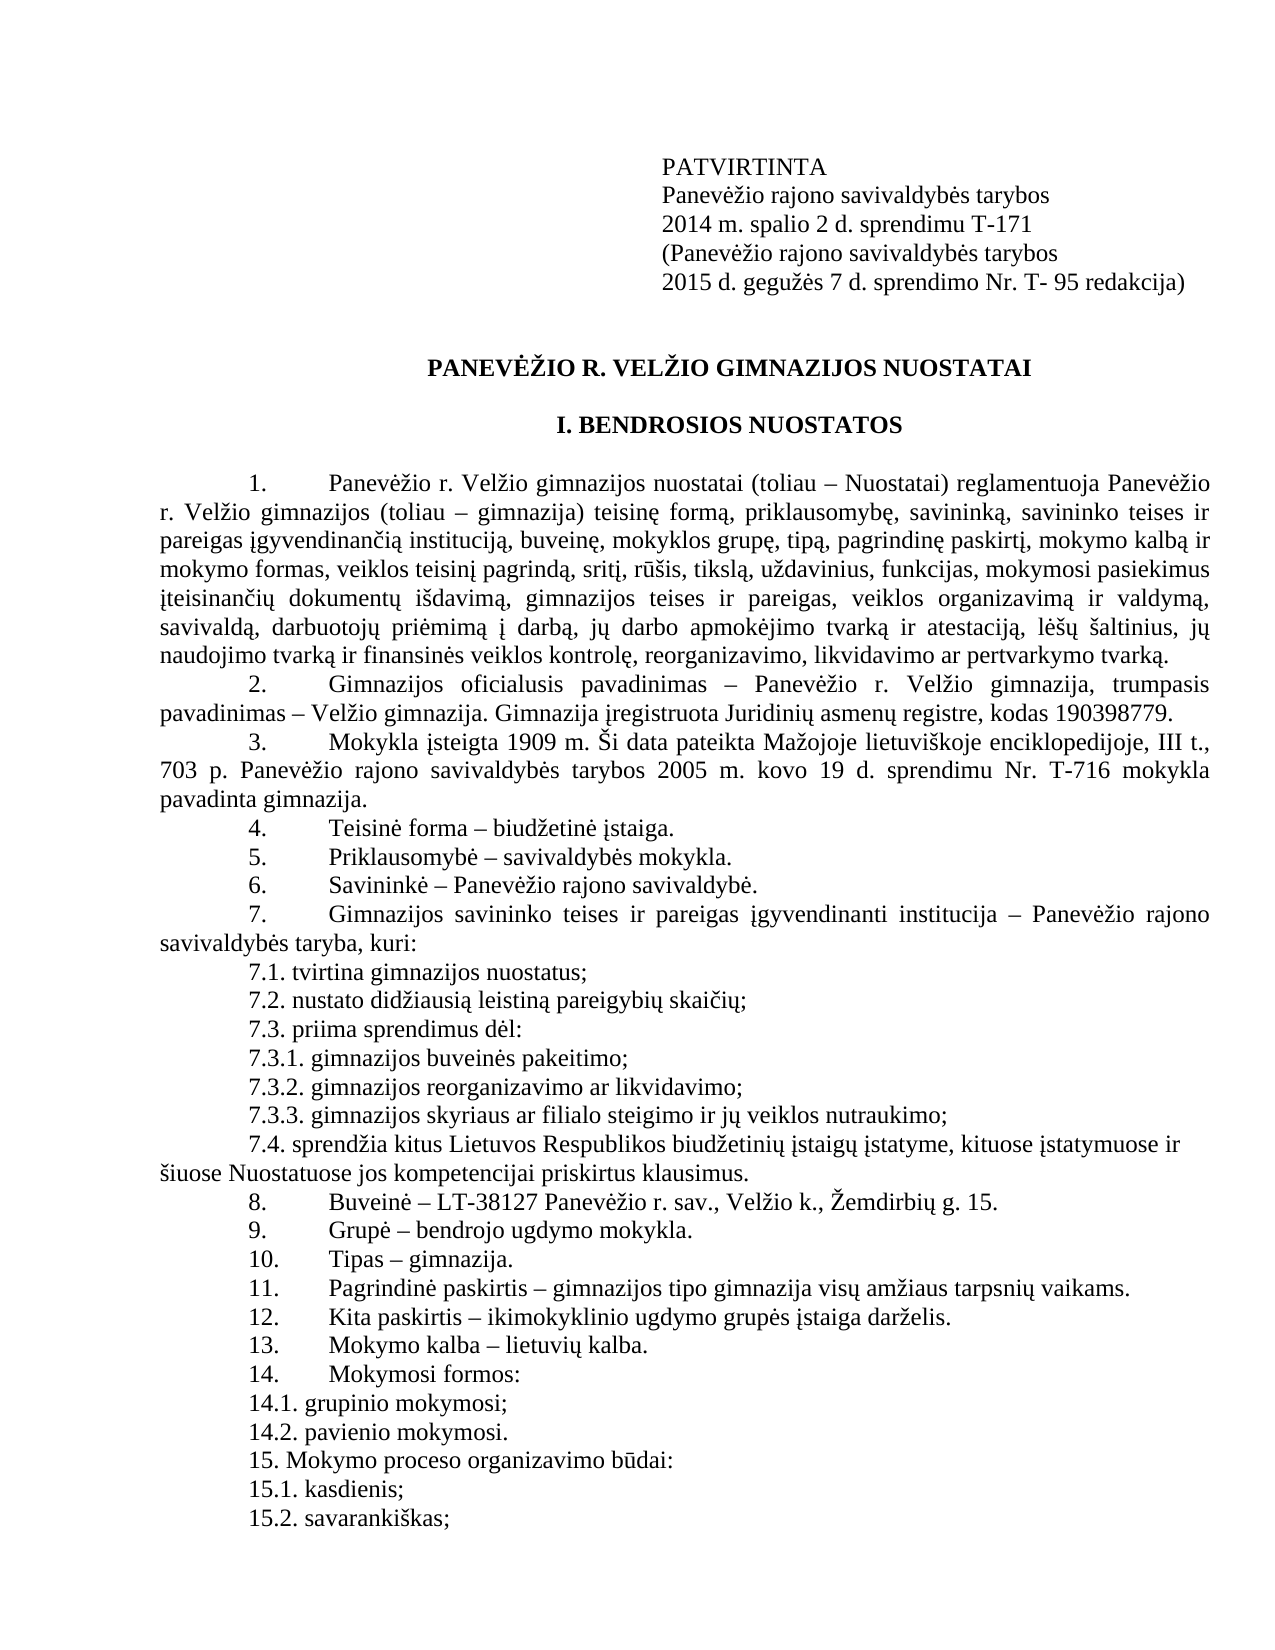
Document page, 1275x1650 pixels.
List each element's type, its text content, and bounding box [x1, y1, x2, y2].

text 15.1. kasdienis; [159, 1474, 1211, 1503]
text 7.4. sprendžia kitus Lietuvos Respublikos biudžetinių įstaigų įstatyme, kituose įstatymuose ir šiuose Nuostatuose jos kompetencijai priskirtus klausimus. [159, 1129, 1211, 1187]
text 7.3.3. gimnazijos skyriaus ar filialo steigimo ir jų veiklos nutraukimo; [159, 1101, 1211, 1129]
text 7.3.2. gimnazijos reorganizavimo ar likvidavimo; [159, 1072, 1211, 1101]
text 7.3. priima sprendimus dėl: [159, 1014, 1211, 1043]
text 9. Grupė – bendrojo ugdymo mokykla. [159, 1216, 1211, 1244]
text 14.1. grupinio mokymosi; [159, 1388, 1211, 1417]
text 2014 m. spalio 2 d. sprendimu T-171 [159, 209, 1211, 238]
text 14. Mokymosi formos: [159, 1359, 1211, 1388]
text 3. Mokykla įsteigta 1909 m. Ši data pateikta Mažojoje lietuviškoje enciklopedijoje, III t., 703 p. Panevėžio rajono savivaldybės tarybos 2005 m. kovo 19 d. sprendimu Nr. T-716 mokykla pavadinta gimnazija. [159, 727, 1211, 813]
text 4. Teisinė forma – biudžetinė įstaiga. [159, 813, 1211, 842]
text I. BENDROSIOS NUOSTATOS [159, 411, 1211, 439]
text 15. Mokymo proceso organizavimo būdai: [159, 1446, 1211, 1474]
text 10. Tipas – gimnazija. [159, 1244, 1211, 1273]
text 5. Priklausomybė – savivaldybės mokykla. [159, 842, 1211, 871]
text 8. Buveinė – LT-38127 Panevėžio r. sav., Velžio k., Žemdirbių g. 15. [159, 1187, 1211, 1216]
text 13. Mokymo kalba – lietuvių kalba. [159, 1331, 1211, 1359]
text 14.2. pavienio mokymosi. [159, 1417, 1211, 1446]
text Panevėžio rajono savivaldybės tarybos [159, 181, 1211, 209]
text 2. Gimnazijos oficialusis pavadinimas – Panevėžio r. Velžio gimnazija, trumpasis pavadinimas – Velžio gimnazija. Gimnazija įregistruota Juridinių asmenų registre, kodas 190398779. [159, 669, 1211, 727]
text 7. Gimnazijos savininko teises ir pareigas įgyvendinanti institucija – Panevėžio rajono savivaldybės taryba, kuri: [159, 899, 1211, 957]
text 7.1. tvirtina gimnazijos nuostatus; [159, 957, 1211, 986]
text 7.2. nustato didžiausią leistiną pareigybių skaičių; [159, 986, 1211, 1014]
text PANEVĖŽIO R. VELŽIO GIMNAZIJOS NUOSTATAI [159, 353, 1211, 382]
text PATVIRTINTA [159, 152, 1211, 181]
text 11. Pagrindinė paskirtis – gimnazijos tipo gimnazija visų amžiaus tarpsnių vaikams. [159, 1273, 1211, 1302]
text 2015 d. gegužės 7 d. sprendimo Nr. T- 95 redakcija) [159, 267, 1211, 296]
text 1. Panevėžio r. Velžio gimnazijos nuostatai (toliau – Nuostatai) reglamentuoja Panevėžio r. Velžio gimnazijos (toliau – gimnazija) teisinę formą, priklausomybę, savininką, savininko teises ir pareigas įgyvendinančią instituciją, buveinę, mokyklos grupę, tipą, pagrindinę paskirtį, mokymo kalbą ir mokymo formas, veiklos teisinį pagrindą, sritį, rūšis, tikslą, uždavinius, funkcijas, mokymosi pasiekimus įteisinančių dokumentų išdavimą, gimnazijos teises ir pareigas, veiklos organizavimą ir valdymą, savivaldą, darbuotojų priėmimą į darbą, jų darbo apmokėjimo tvarką ir atestaciją, lėšų šaltinius, jų naudojimo tvarką ir finansinės veiklos kontrolę, reorganizavimo, likvidavimo ar pertvarkymo tvarką. [159, 468, 1211, 669]
text (Panevėžio rajono savivaldybės tarybos [159, 238, 1211, 267]
text 6. Savininkė – Panevėžio rajono savivaldybė. [159, 871, 1211, 899]
text 7.3.1. gimnazijos buveinės pakeitimo; [159, 1043, 1211, 1072]
text 15.2. savarankiškas; [159, 1503, 1211, 1532]
text 12. Kita paskirtis – ikimokyklinio ugdymo grupės įstaiga darželis. [159, 1302, 1211, 1331]
